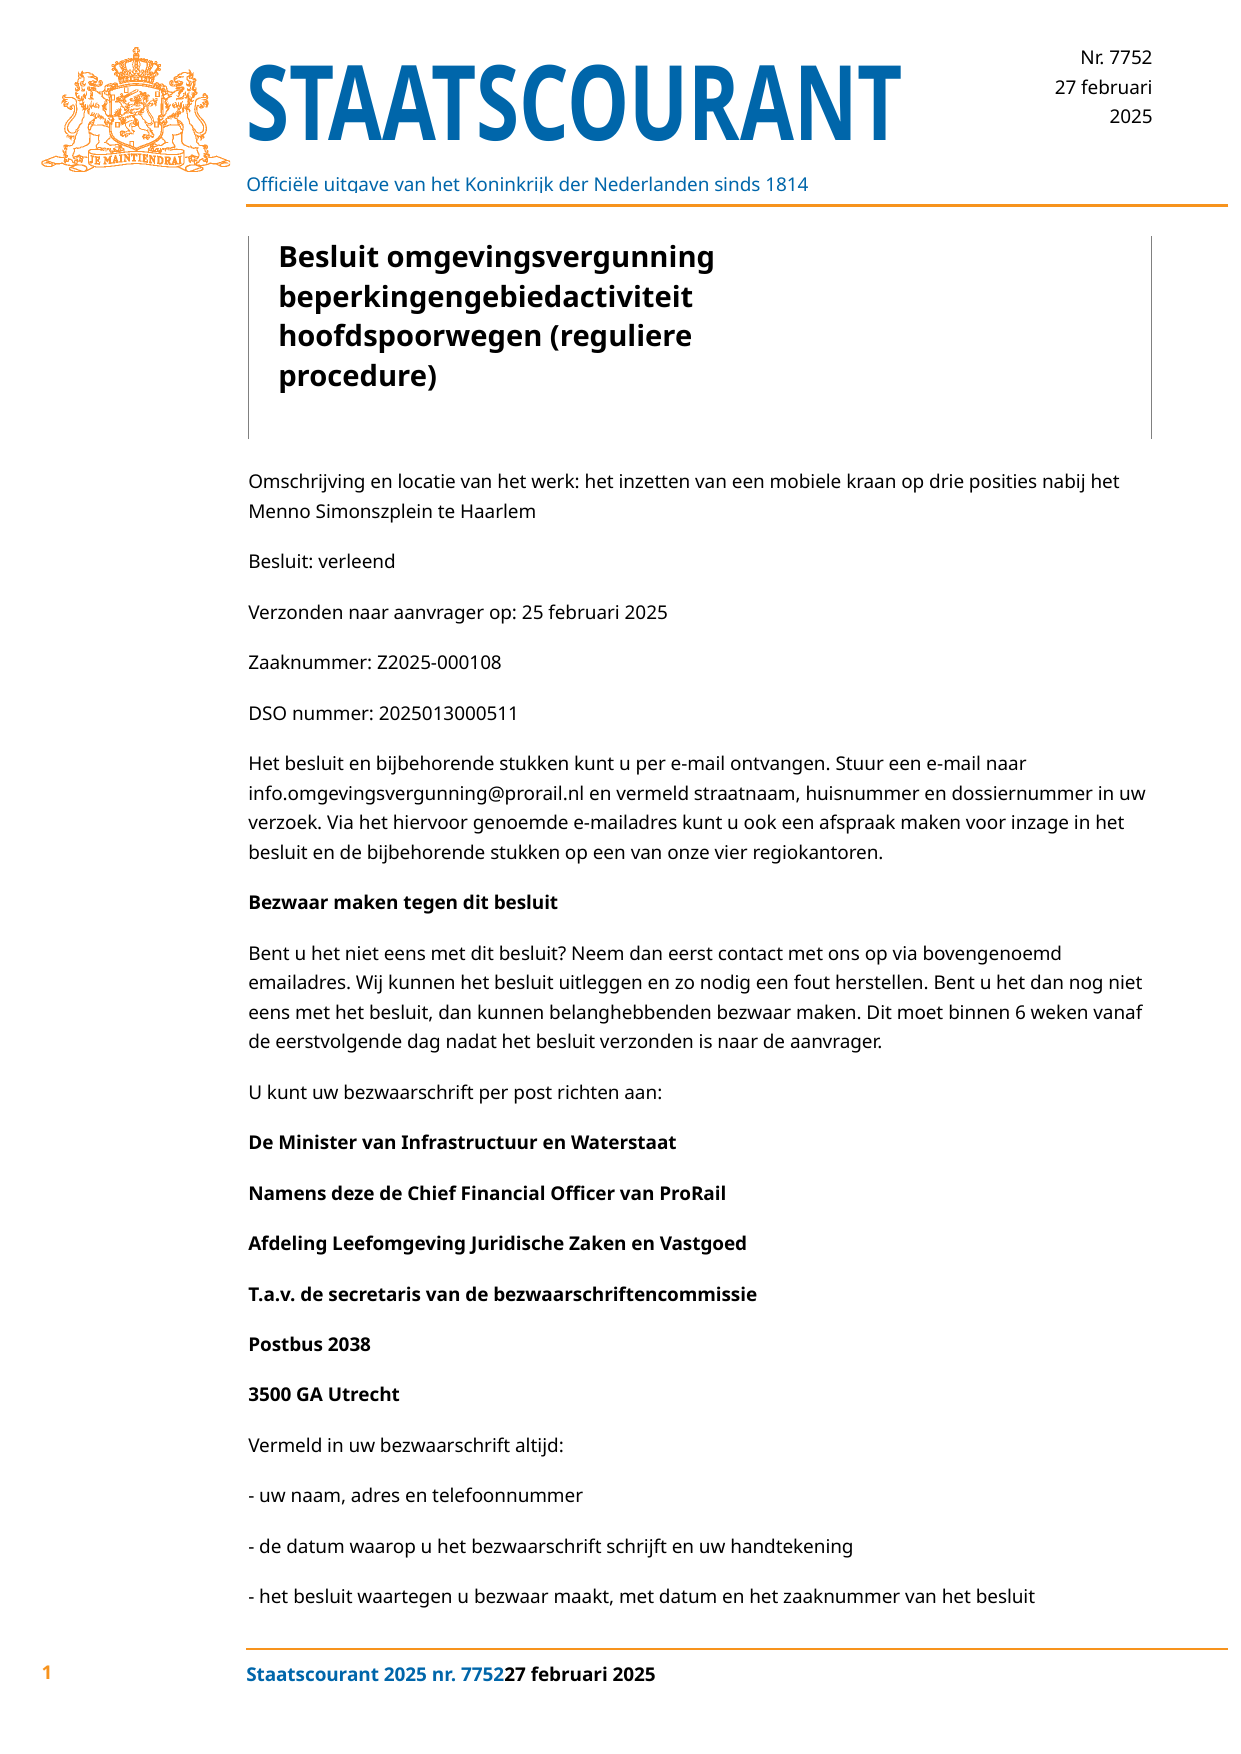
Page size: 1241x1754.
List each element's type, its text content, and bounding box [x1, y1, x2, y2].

text - de datum waarop u het bezwaarschrift schrijft en uw handtekening [248, 1533, 1152, 1558]
table_header [850, 414, 1151, 439]
picture [41, 47, 231, 172]
text Namens deze de Chief Financial Officer van ProRail [248, 1180, 1152, 1206]
text Bent u het niet eens met dit besluit? Neem dan eerst contact met ons op via bovengenoemd emailadres. Wij kunnen het besluit uitleggen en zo nodig een fout herstellen. Bent u het dan nog niet eens met het besluit, dan kunnen belanghebbenden bezwaar maken. Dit moet binnen 6 weken vanaf de eerstvolgende dag nadat het besluit verzonden is naar de aanvrager. [248, 940, 1152, 1054]
text 3500 GA Utrecht [248, 1382, 1152, 1407]
text Afdeling Leefomgeving Juridische Zaken en Vastgoed [248, 1230, 1152, 1256]
text DSO nummer: 2025013000511 [248, 700, 1152, 726]
text Zaaknummer: Z2025-000108 [248, 649, 1152, 675]
text Besluit: verleend [248, 549, 1152, 574]
text Postbus 2038 [248, 1331, 1152, 1357]
text Verzonden naar aanvrager op: 25 februari 2025 [248, 599, 1152, 625]
text Bezwaar maken tegen dit besluit [248, 889, 1152, 915]
text Het besluit en bijbehorende stukken kunt u per e-mail ontvangen. Stuur een e-mail naar info.omgevingsvergunning@prorail.nl en vermeld straatnaam, huisnummer en dossiernummer in uw verzoek. Via het hiervoor genoemde e-mailadres kunt u ook een afspraak maken voor inzage in het besluit en de bijbehorende stukken op een van onze vier regiokantoren. [248, 750, 1152, 865]
table_header Besluit omgevingsvergunning beperkingengebiedactiviteit hoofdspoorwegen (reguliere procedure) [249, 236, 850, 439]
text Vermeld in uw bezwaarschrift altijd: [248, 1432, 1152, 1458]
text Omschrijving en locatie van het werk: het inzetten van een mobiele kraan op drie posities nabij het Menno Simonszplein te Haarlem [248, 469, 1152, 524]
table_header [850, 236, 912, 413]
text U kunt uw bezwaarschrift per post richten aan: [248, 1079, 1152, 1105]
text De Minister van Infrastructuur en Waterstaat [248, 1129, 1152, 1155]
table_header [1090, 236, 1151, 413]
text - het besluit waartegen u bezwaar maakt, met datum en het zaaknummer van het besluit [248, 1583, 1152, 1609]
text T.a.v. de secretaris van de bezwaarschriftencommissie [248, 1281, 1152, 1306]
picture [912, 236, 1090, 414]
text - uw naam, adres en telefoonnummer [248, 1482, 1152, 1508]
